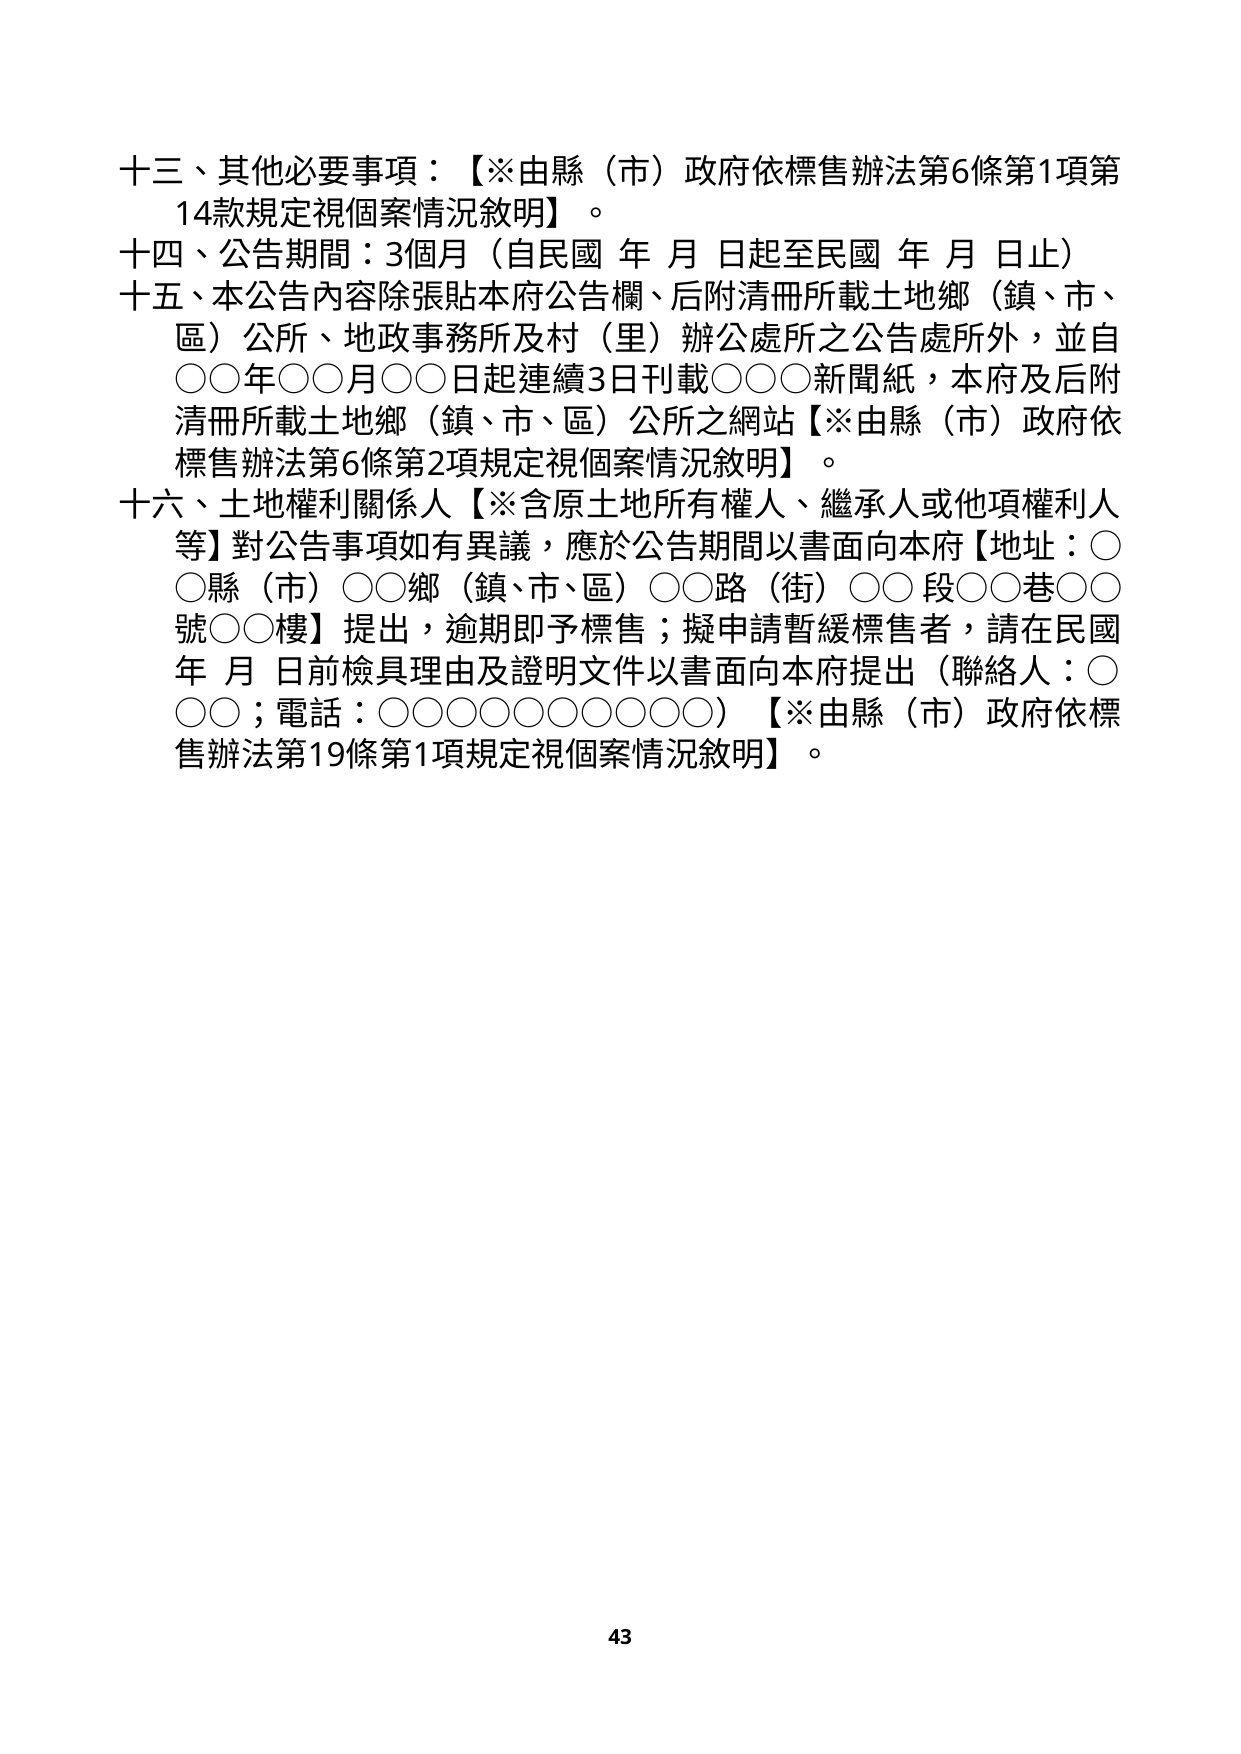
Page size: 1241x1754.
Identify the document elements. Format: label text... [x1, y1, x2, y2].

text 十四、公告期間：3個月（自民國 年 月 日起至民國 年 月 日止） [118, 233, 1122, 275]
text 十五、本公告內容除張貼本府公告欄、后附清冊所載土地鄉（鎮、市、區）公所、地政事務所及村（里）辦公處所之公告處所外，並自○○年○○月○○日起連續3日刊載○○○新聞紙，本府及后附清冊所載土地鄉（鎮、市、區）公所之網站【※由縣（市）政府依標售辦法第6條第2項規定視個案情況敘明】。 [118, 275, 1122, 483]
text 十六、土地權利關係人【※含原土地所有權人、繼承人或他項權利人等】對公告事項如有異議，應於公告期間以書面向本府【地址：○○縣（市）○○鄉（鎮、市、區）○○路（街）○○ 段○○巷○○號○○樓】提出，逾期即予標售；擬申請暫緩標售者，請在民國 年 月 日前檢具理由及證明文件以書面向本府提出（聯絡人：○○○；電話：○○○○○○○○○○）【※由縣（市）政府依標售辦法第19條第1項規定視個案情況敘明】。 [118, 483, 1122, 775]
text 十三、其他必要事項：【※由縣（市）政府依標售辦法第6條第1項第14款規定視個案情況敘明】。 [118, 150, 1122, 233]
